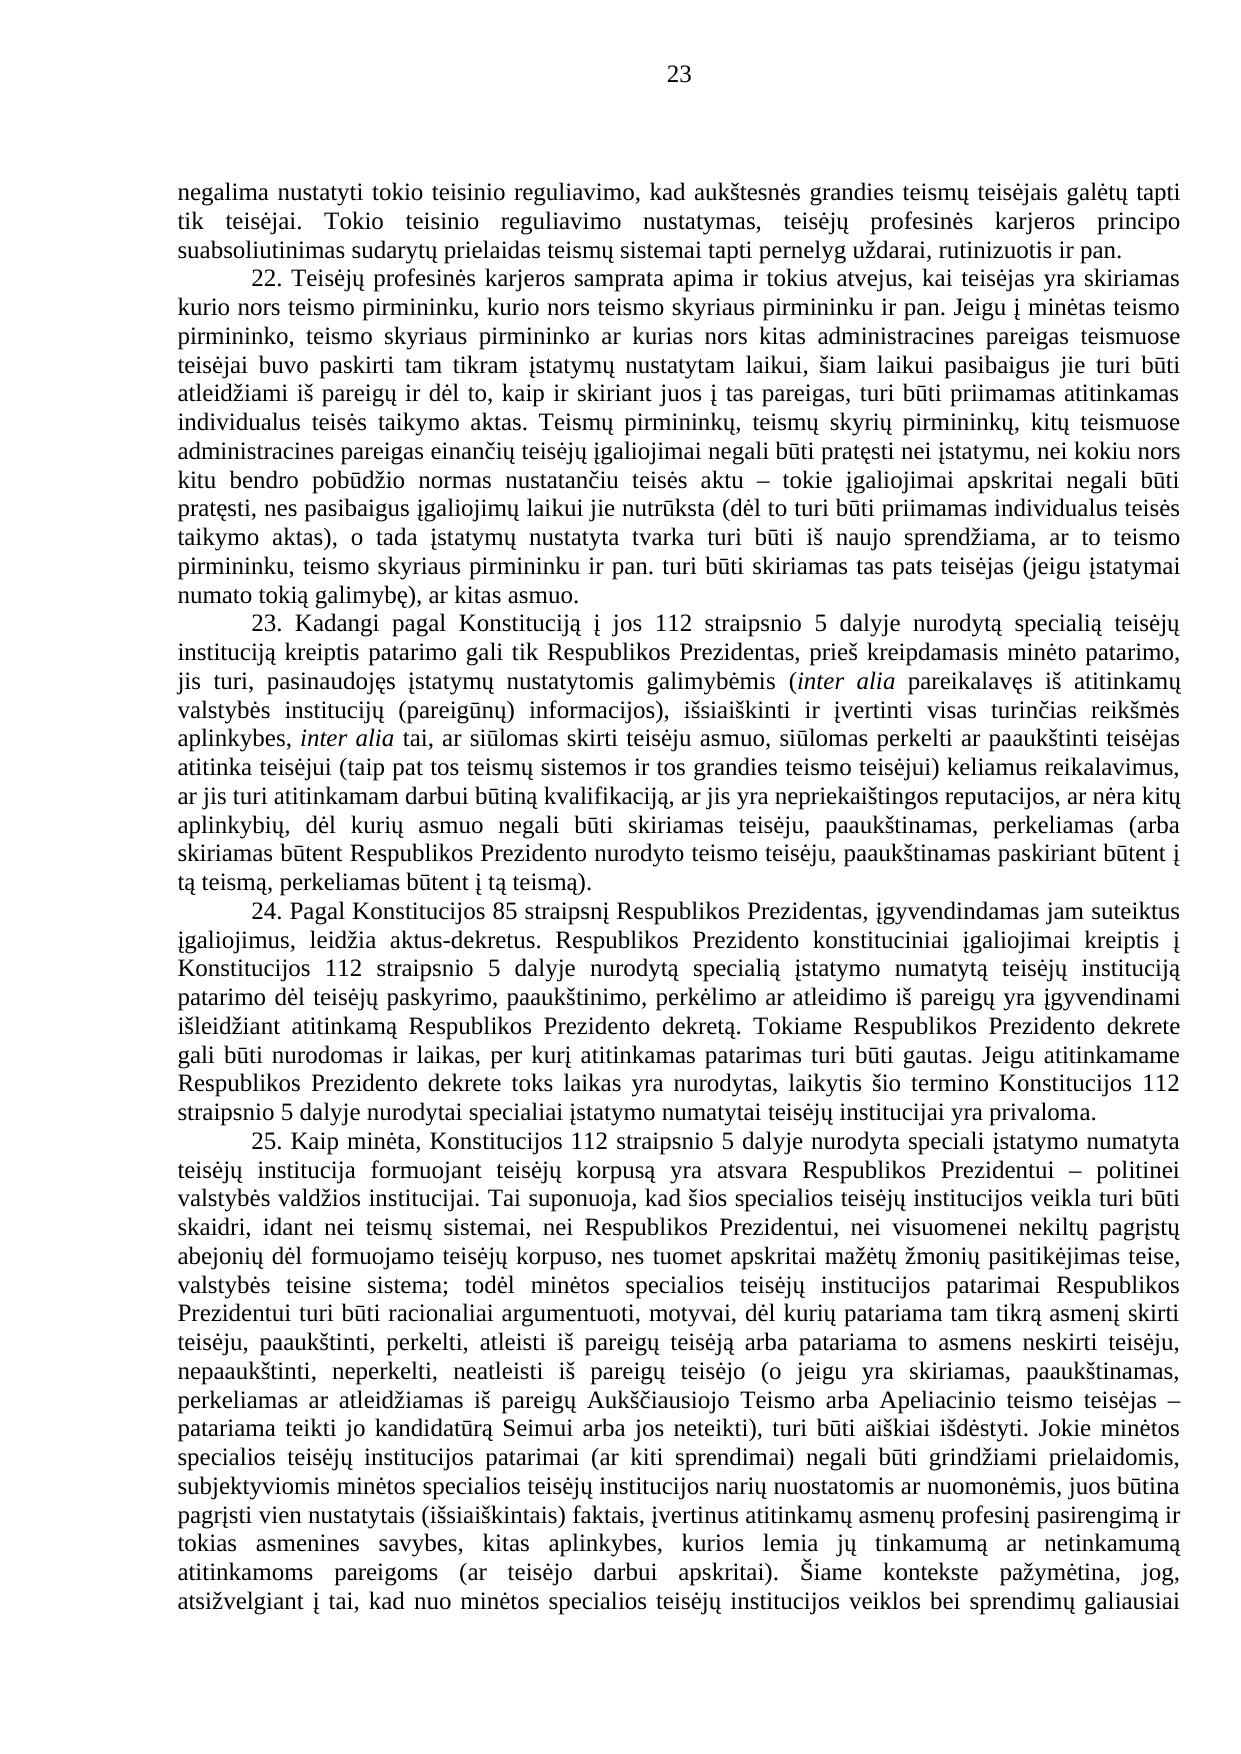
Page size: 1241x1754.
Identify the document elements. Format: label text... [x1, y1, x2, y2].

text 22. Teisėjų profesinės karjeros samprata apima ir tokius atvejus, kai teisėjas yra skiriamas kurio nors teismo pirmininku, kurio nors teismo skyriaus pirmininku ir pan. Jeigu į minėtas teismo pirmininko, teismo skyriaus pirmininko ar kurias nors kitas administracines pareigas teismuose teisėjai buvo paskirti tam tikram įstatymų nustatytam laikui, šiam laikui pasibaigus jie turi būti atleidžiami iš pareigų ir dėl to, kaip ir skiriant juos į tas pareigas, turi būti priimamas atitinkamas individualus teisės taikymo aktas. Teismų pirmininkų, teismų skyrių pirmininkų, kitų teismuose administracines pareigas einančių teisėjų įgaliojimai negali būti pratęsti nei įstatymu, nei kokiu nors kitu bendro pobūdžio normas nustatančiu teisės aktu – tokie įgaliojimai apskritai negali būti pratęsti, nes pasibaigus įgaliojimų laikui jie nutrūksta (dėl to turi būti priimamas individualus teisės taikymo aktas), o tada įstatymų nustatyta tvarka turi būti iš naujo sprendžiama, ar to teismo pirmininku, teismo skyriaus pirmininku ir pan. turi būti skiriamas tas pats teisėjas (jeigu įstatymai numato tokią galimybę), ar kitas asmuo. [177, 263, 1181, 608]
text 25. Kaip minėta, Konstitucijos 112 straipsnio 5 dalyje nurodyta speciali įstatymo numatyta teisėjų institucija formuojant teisėjų korpusą yra atsvara Respublikos Prezidentui – politinei valstybės valdžios institucijai. Tai suponuoja, kad šios specialios teisėjų institucijos veikla turi būti skaidri, idant nei teismų sistemai, nei Respublikos Prezidentui, nei visuomenei nekiltų pagrįstų abejonių dėl formuojamo teisėjų korpuso, nes tuomet apskritai mažėtų žmonių pasitikėjimas teise, valstybės teisine sistema; todėl minėtos specialios teisėjų institucijos patarimai Respublikos Prezidentui turi būti racionaliai argumentuoti, motyvai, dėl kurių patariama tam tikrą asmenį skirti teisėju, paaukštinti, perkelti, atleisti iš pareigų teisėją arba patariama to asmens neskirti teisėju, nepaaukštinti, neperkelti, neatleisti iš pareigų teisėjo (o jeigu yra skiriamas, paaukštinamas, perkeliamas ar atleidžiamas iš pareigų Aukščiausiojo Teismo arba Apeliacinio teismo teisėjas – patariama teikti jo kandidatūrą Seimui arba jos neteikti), turi būti aiškiai išdėstyti. Jokie minėtos specialios teisėjų institucijos patarimai (ar kiti sprendimai) negali būti grindžiami prielaidomis, subjektyviomis minėtos specialios teisėjų institucijos narių nuostatomis ar nuomonėmis, juos būtina pagrįsti vien nustatytais (išsiaiškintais) faktais, įvertinus atitinkamų asmenų profesinį pasirengimą ir tokias asmenines savybes, kitas aplinkybes, kurios lemia jų tinkamumą ar netinkamumą atitinkamoms pareigoms (ar teisėjo darbui apskritai). Šiame kontekste pažymėtina, jog, atsižvelgiant į tai, kad nuo minėtos specialios teisėjų institucijos veiklos bei sprendimų galiausiai [177, 1126, 1181, 1615]
text 23. Kadangi pagal Konstituciją į jos 112 straipsnio 5 dalyje nurodytą specialią teisėjų instituciją kreiptis patarimo gali tik Respublikos Prezidentas, prieš kreipdamasis minėto patarimo, jis turi, pasinaudojęs įstatymų nustatytomis galimybėmis (inter alia pareikalavęs iš atitinkamų valstybės institucijų (pareigūnų) informacijos), išsiaiškinti ir įvertinti visas turinčias reikšmės aplinkybes, inter alia tai, ar siūlomas skirti teisėju asmuo, siūlomas perkelti ar paaukštinti teisėjas atitinka teisėjui (taip pat tos teismų sistemos ir tos grandies teismo teisėjui) keliamus reikalavimus, ar jis turi atitinkamam darbui būtiną kvalifikaciją, ar jis yra nepriekaištingos reputacijos, ar nėra kitų aplinkybių, dėl kurių asmuo negali būti skiriamas teisėju, paaukštinamas, perkeliamas (arba skiriamas būtent Respublikos Prezidento nurodyto teismo teisėju, paaukštinamas paskiriant būtent į tą teismą, perkeliamas būtent į tą teismą). [177, 608, 1181, 896]
text 24. Pagal Konstitucijos 85 straipsnį Respublikos Prezidentas, įgyvendindamas jam suteiktus įgaliojimus, leidžia aktus-dekretus. Respublikos Prezidento konstituciniai įgaliojimai kreiptis į Konstitucijos 112 straipsnio 5 dalyje nurodytą specialią įstatymo numatytą teisėjų instituciją patarimo dėl teisėjų paskyrimo, paaukštinimo, perkėlimo ar atleidimo iš pareigų yra įgyvendinami išleidžiant atitinkamą Respublikos Prezidento dekretą. Tokiame Respublikos Prezidento dekrete gali būti nurodomas ir laikas, per kurį atitinkamas patarimas turi būti gautas. Jeigu atitinkamame Respublikos Prezidento dekrete toks laikas yra nurodytas, laikytis šio termino Konstitucijos 112 straipsnio 5 dalyje nurodytai specialiai įstatymo numatytai teisėjų institucijai yra privaloma. [177, 896, 1181, 1126]
text negalima nustatyti tokio teisinio reguliavimo, kad aukštesnės grandies teismų teisėjais galėtų tapti tik teisėjai. Tokio teisinio reguliavimo nustatymas, teisėjų profesinės karjeros principo suabsoliutinimas sudarytų prielaidas teismų sistemai tapti pernelyg uždarai, rutinizuotis ir pan. [177, 177, 1181, 263]
